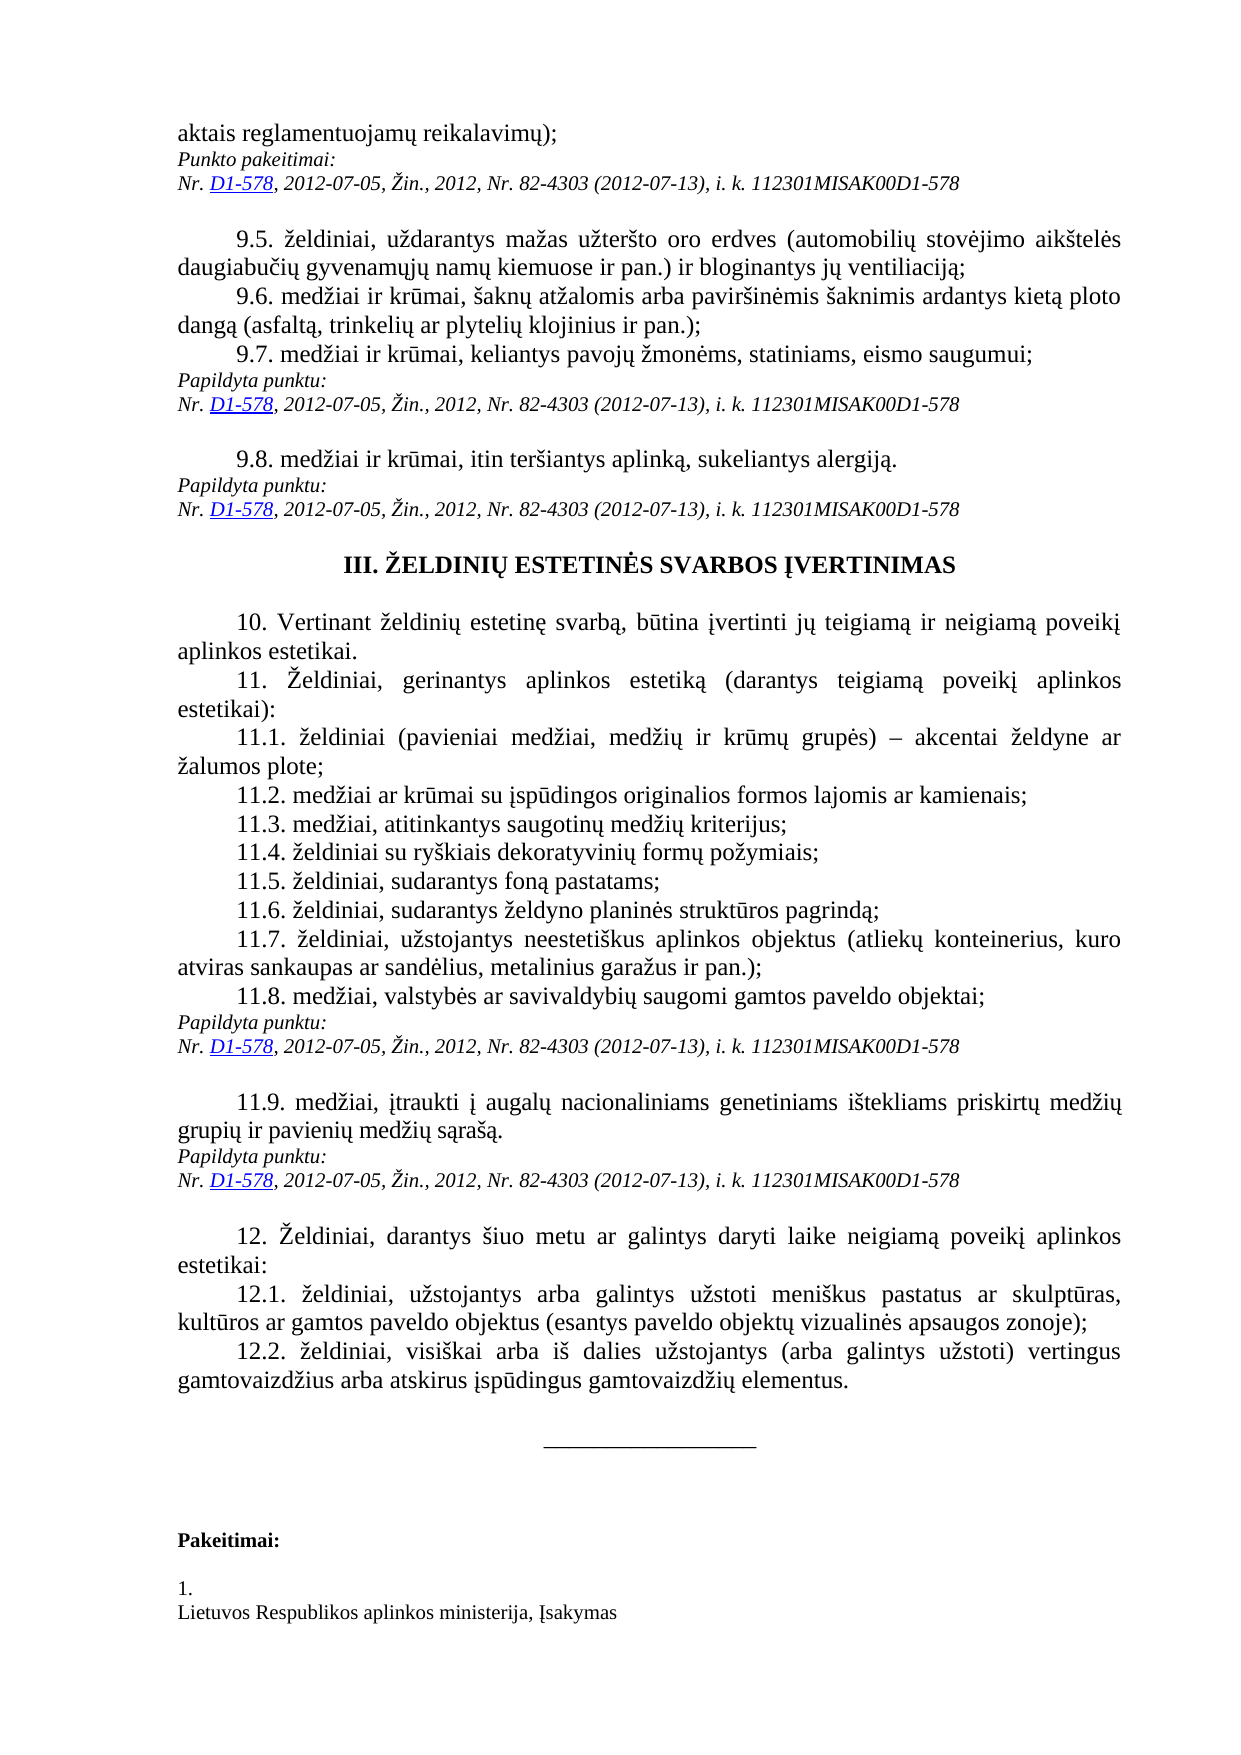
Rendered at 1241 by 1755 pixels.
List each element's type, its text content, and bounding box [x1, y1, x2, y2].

text 11.8. medžiai, valstybės ar savivaldybių saugomi gamtos paveldo objektai; [177, 981, 1122, 1010]
text 10. Vertinant želdinių estetinę svarbą, būtina įvertinti jų teigiamą ir neigiamą poveikį aplinkos estetikai. [177, 607, 1122, 665]
text 11.6. želdiniai, sudarantys želdyno planinės struktūros pagrindą; [177, 895, 1122, 924]
text 11.2. medžiai ar krūmai su įspūdingos originalios formos lajomis ar kamienais; [177, 780, 1122, 809]
text _________________ [177, 1422, 1122, 1451]
text 11.7. želdiniai, užstojantys neestetiškus aplinkos objektus (atliekų konteinerius, kuro atviras sankaupas ar sandėlius, metalinius garažus ir pan.); [177, 924, 1122, 981]
text Nr. D1-578, 2012-07-05, Žin., 2012, Nr. 82-4303 (2012-07-13), i. k. 112301MISAK00D1-578 [177, 171, 1122, 195]
text 12.1. želdiniai, užstojantys arba galintys užstoti meniškus pastatus ar skulptūras, kultūros ar gamtos paveldo objektus (esantys paveldo objektų vizualinės apsaugos zonoje); [177, 1279, 1122, 1336]
text 11. Želdiniai, gerinantys aplinkos estetiką (darantys teigiamą poveikį aplinkos estetikai): [177, 665, 1122, 722]
text Papildyta punktu: [177, 473, 1122, 497]
text 11.1. želdiniai (pavieniai medžiai, medžių ir krūmų grupės) – akcentai želdyne ar žalumos plote; [177, 722, 1122, 780]
text Nr. D1-578, 2012-07-05, Žin., 2012, Nr. 82-4303 (2012-07-13), i. k. 112301MISAK00D1-578 [177, 1168, 1122, 1192]
text III. ŽELDINIŲ ESTETINĖS SVARBOS ĮVERTINIMAS [177, 550, 1122, 579]
text Punkto pakeitimai: [177, 147, 1122, 171]
text 1. [177, 1576, 1122, 1600]
text 9.8. medžiai ir krūmai, itin teršiantys aplinką, sukeliantys alergiją. [177, 444, 1122, 473]
text 11.4. želdiniai su ryškiais dekoratyvinių formų požymiais; [177, 837, 1122, 866]
text 11.5. želdiniai, sudarantys foną pastatams; [177, 866, 1122, 895]
text Papildyta punktu: [177, 1010, 1122, 1034]
text Papildyta punktu: [177, 1144, 1122, 1168]
text 11.9. medžiai, įtraukti į augalų nacionaliniams genetiniams ištekliams priskirtų medžių grupių ir pavienių medžių sąrašą. [177, 1087, 1122, 1144]
text 9.7. medžiai ir krūmai, keliantys pavojų žmonėms, statiniams, eismo saugumui; [177, 339, 1122, 367]
text Papildyta punktu: [177, 367, 1122, 392]
text Nr. D1-578, 2012-07-05, Žin., 2012, Nr. 82-4303 (2012-07-13), i. k. 112301MISAK00D1-578 [177, 497, 1122, 521]
text Nr. D1-578, 2012-07-05, Žin., 2012, Nr. 82-4303 (2012-07-13), i. k. 112301MISAK00D1-578 [177, 392, 1122, 416]
text 11.3. medžiai, atitinkantys saugotinų medžių kriterijus; [177, 809, 1122, 837]
text 12.2. želdiniai, visiškai arba iš dalies užstojantys (arba galintys užstoti) vertingus gamtovaizdžius arba atskirus įspūdingus gamtovaizdžių elementus. [177, 1336, 1122, 1394]
text aktais reglamentuojamų reikalavimų); [177, 118, 1122, 147]
text Nr. D1-578, 2012-07-05, Žin., 2012, Nr. 82-4303 (2012-07-13), i. k. 112301MISAK00D1-578 [177, 1034, 1122, 1058]
text 9.6. medžiai ir krūmai, šaknų atžalomis arba paviršinėmis šaknimis ardantys kietą ploto dangą (asfaltą, trinkelių ar plytelių klojinius ir pan.); [177, 281, 1122, 339]
text 9.5. želdiniai, uždarantys mažas užteršto oro erdves (automobilių stovėjimo aikštelės daugiabučių gyvenamųjų namų kiemuose ir pan.) ir bloginantys jų ventiliaciją; [177, 224, 1122, 281]
text 12. Želdiniai, darantys šiuo metu ar galintys daryti laike neigiamą poveikį aplinkos estetikai: [177, 1221, 1122, 1279]
text Pakeitimai: [177, 1528, 1122, 1552]
text Lietuvos Respublikos aplinkos ministerija, Įsakymas [177, 1600, 1122, 1624]
